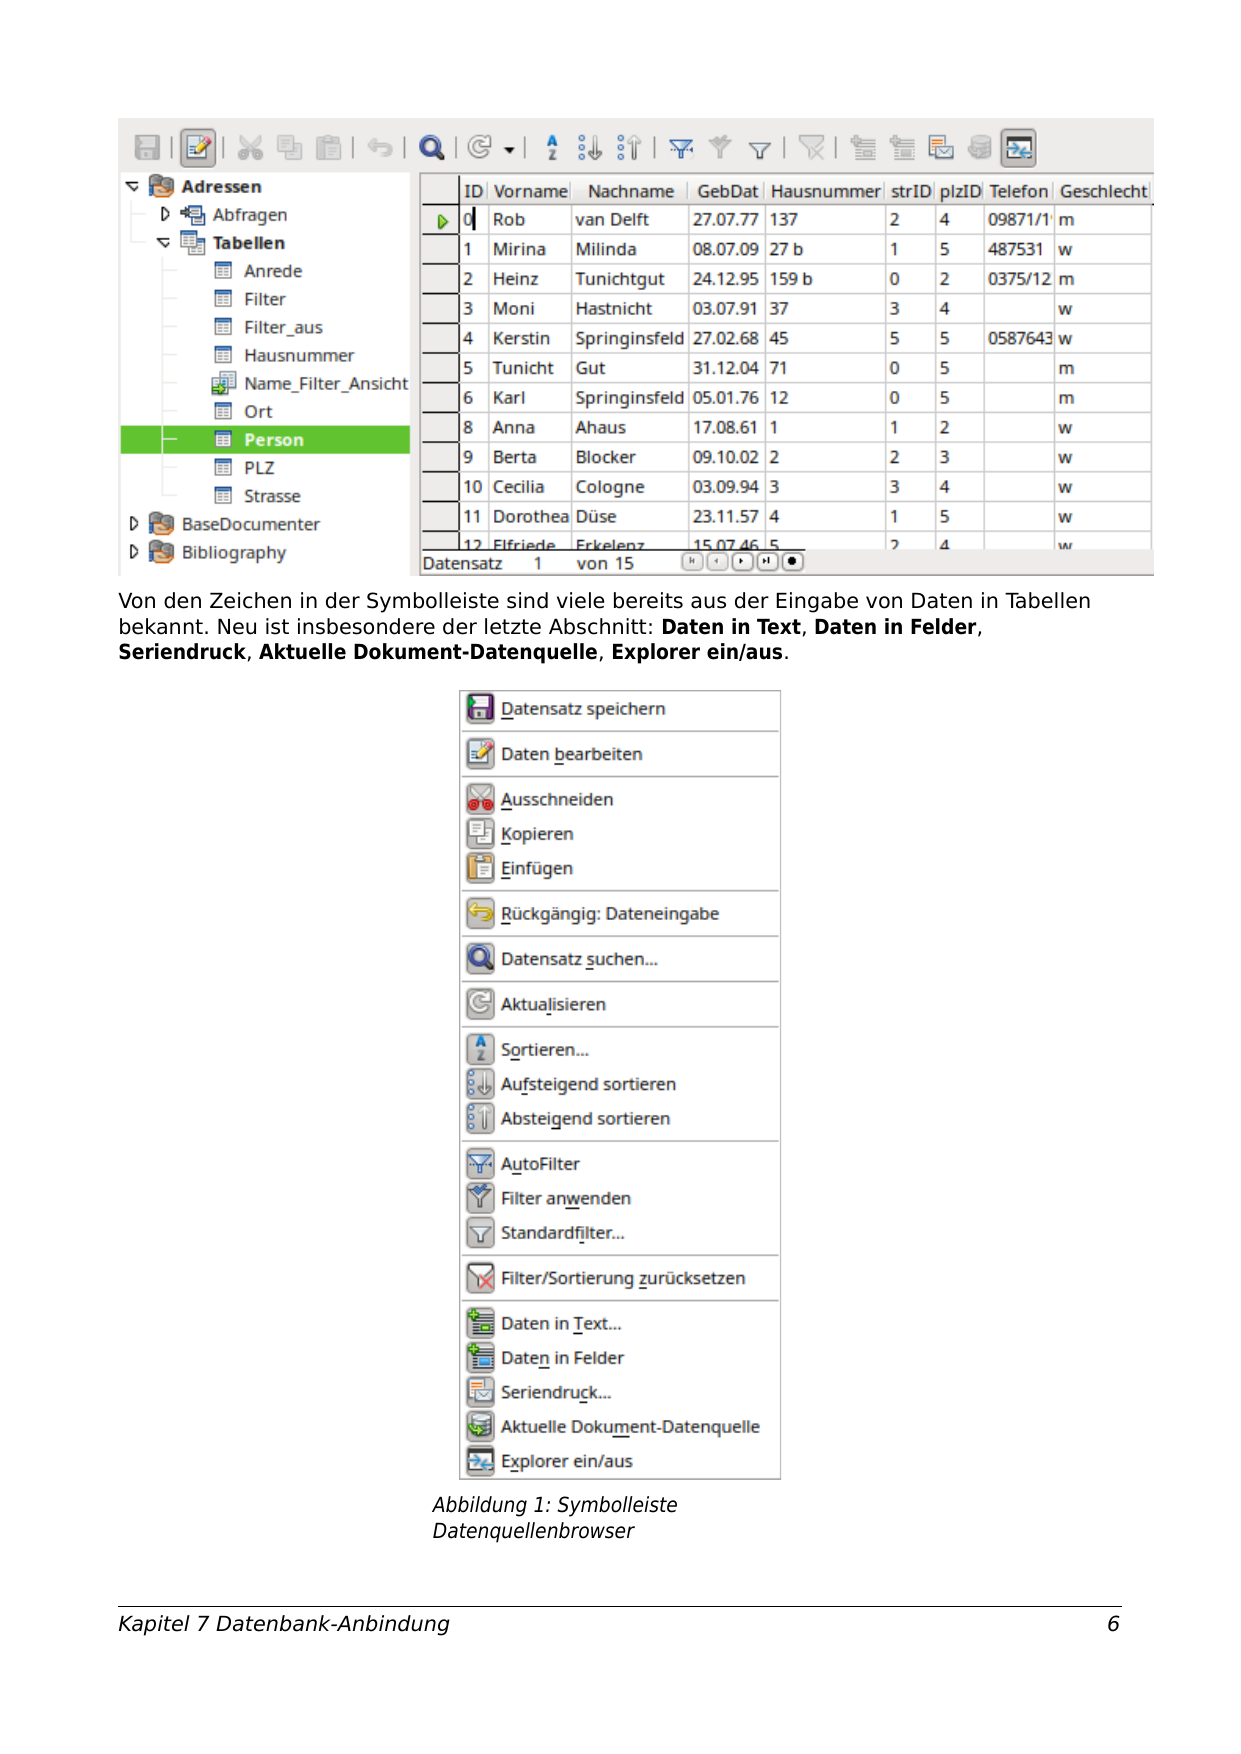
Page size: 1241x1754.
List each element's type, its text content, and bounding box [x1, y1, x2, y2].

text Von den Zeichen in der Symbolleiste sind viele bereits aus der Eingabe von Daten in Tabellen bekannt. Neu ist insbesondere der letzte Abschnitt: Daten in Text, Daten in Felder, Seriendruck, Aktuelle Dokument-Datenquelle, Explorer ein/aus. [118, 589, 1122, 664]
text Abbildung 1: Symbolleiste Datenquellenbrowser [433, 1493, 808, 1543]
